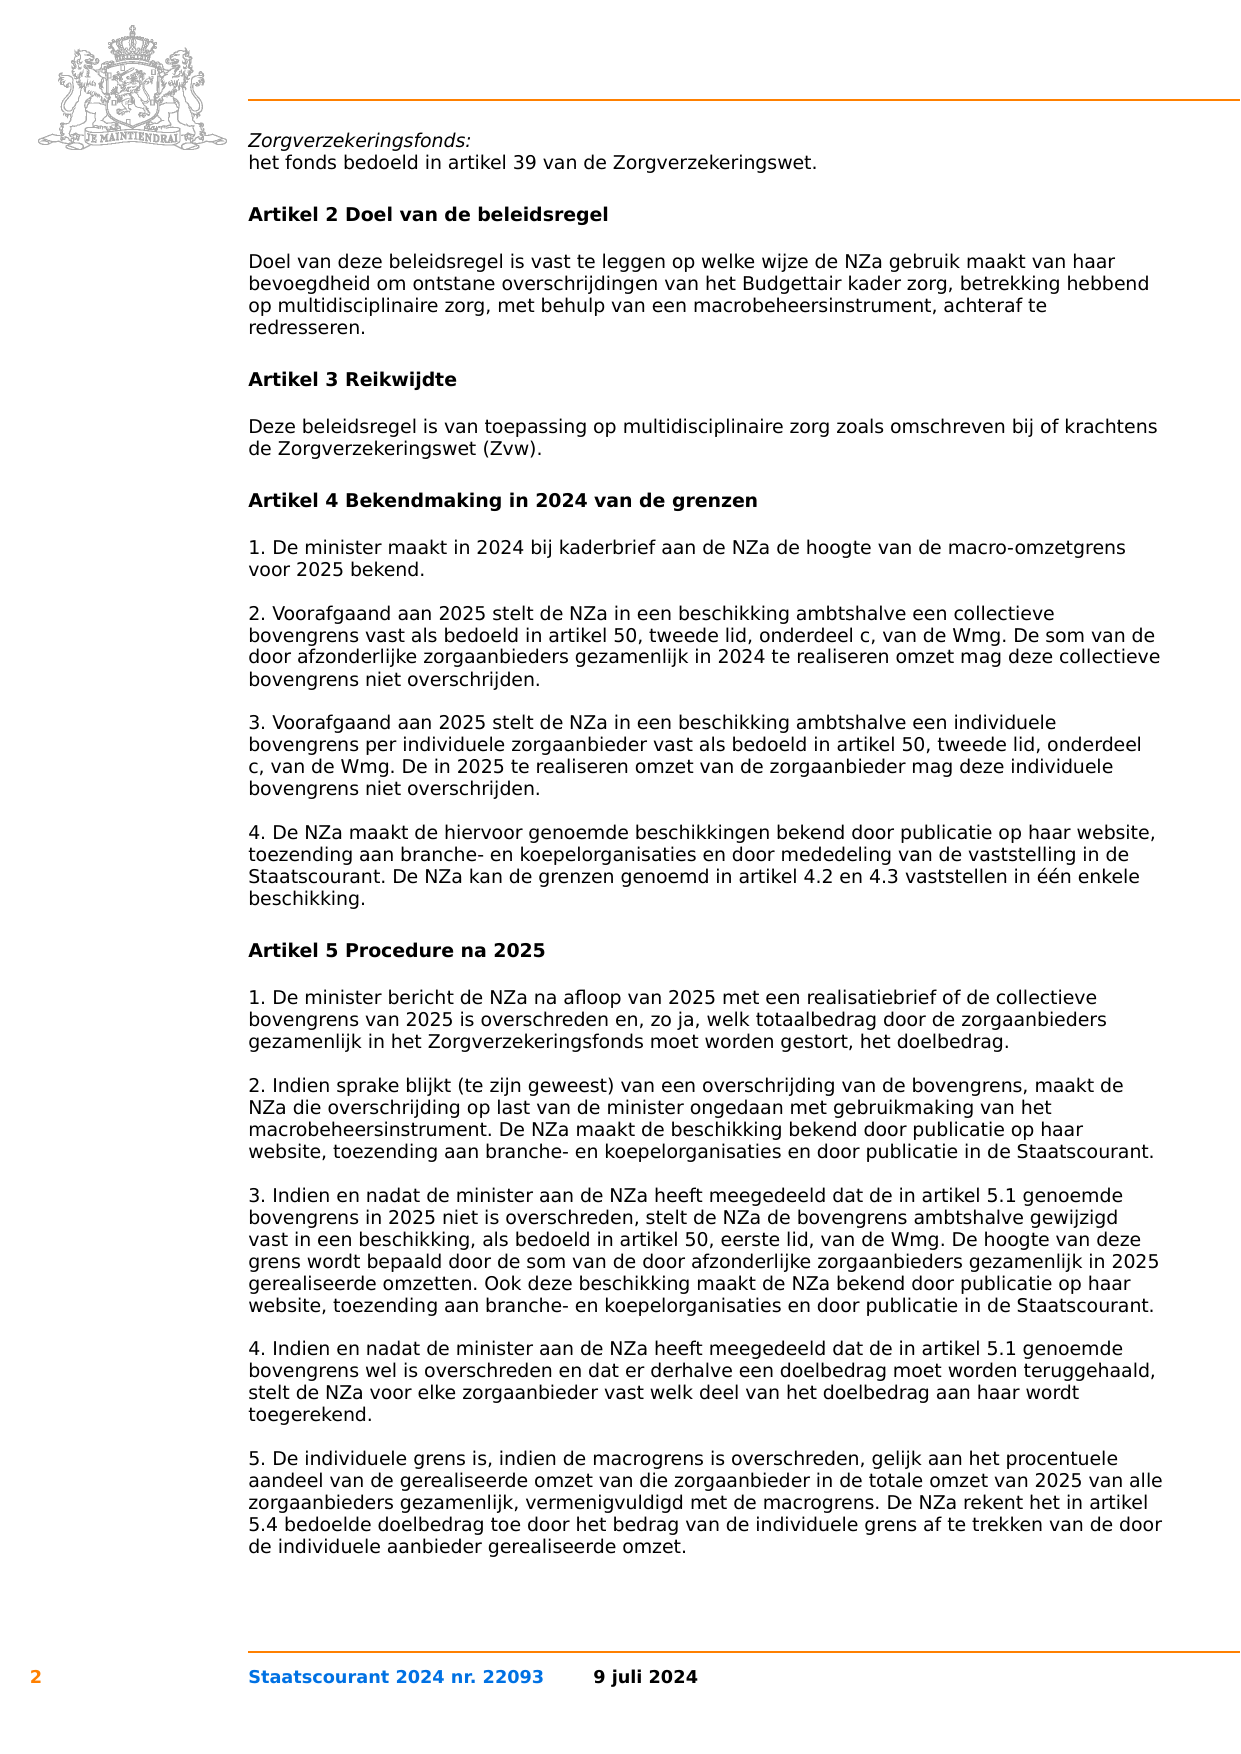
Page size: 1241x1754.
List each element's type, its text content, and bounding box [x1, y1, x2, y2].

subtitle Artikel 5 Procedure na 2025 [248, 940, 1163, 962]
text 5. De individuele grens is, indien de macrogrens is overschreden, gelijk aan het procentuele aandeel van de gerealiseerde omzet van die zorgaanbieder in de totale omzet van 2025 van alle zorgaanbieders gezamenlijk, vermenigvuldigd met de macrogrens. De NZa rekent het in artikel 5.4 bedoelde doelbedrag toe door het bedrag van de individuele grens af te trekken van de door de individuele aanbieder gerealiseerde omzet. [248, 1448, 1163, 1558]
text 2. Indien sprake blijkt (te zijn geweest) van een overschrijding van de bovengrens, maakt de NZa die overschrijding op last van de minister ongedaan met gebruikmaking van het macrobeheersinstrument. De NZa maakt de beschikking bekend door publicatie op haar website, toezending aan branche- en koepelorganisaties en door publicatie in de Staatscourant. [248, 1075, 1163, 1163]
subtitle Artikel 4 Bekendmaking in 2024 van de grenzen [248, 490, 1163, 512]
text 4. Indien en nadat de minister aan de NZa heeft meegedeeld dat de in artikel 5.1 genoemde bovengrens wel is overschreden en dat er derhalve een doelbedrag moet worden teruggehaald, stelt de NZa voor elke zorgaanbieder vast welk deel van het doelbedrag aan haar wordt toegerekend. [248, 1338, 1163, 1426]
picture [38, 25, 227, 150]
text 3. Voorafgaand aan 2025 stelt de NZa in een beschikking ambtshalve een individuele bovengrens per individuele zorgaanbieder vast als bedoeld in artikel 50, tweede lid, onderdeel c, van de Wmg. De in 2025 te realiseren omzet van de zorgaanbieder mag deze individuele bovengrens niet overschrijden. [248, 712, 1163, 800]
subtitle Artikel 2 Doel van de beleidsregel [248, 204, 1163, 226]
text 4. De NZa maakt de hiervoor genoemde beschikkingen bekend door publicatie op haar website, toezending aan branche- en koepelorganisaties en door mededeling van de vaststelling in de Staatscourant. De NZa kan de grenzen genoemd in artikel 4.2 en 4.3 vaststellen in één enkele beschikking. [248, 822, 1163, 910]
text 2. Voorafgaand aan 2025 stelt de NZa in een beschikking ambtshalve een collectieve bovengrens vast als bedoeld in artikel 50, tweede lid, onderdeel c, van de Wmg. De som van de door afzonderlijke zorgaanbieders gezamenlijk in 2024 te realiseren omzet mag deze collectieve bovengrens niet overschrijden. [248, 602, 1163, 690]
text het fonds bedoeld in artikel 39 van de Zorgverzekeringswet. [248, 152, 1163, 174]
subtitle Artikel 3 Reikwijdte [248, 369, 1163, 391]
text 1. De minister maakt in 2024 bij kaderbrief aan de NZa de hoogte van de macro-omzetgrens voor 2025 bekend. [248, 537, 1163, 581]
text Doel van deze beleidsregel is vast te leggen op welke wijze de NZa gebruik maakt van haar bevoegdheid om ontstane overschrijdingen van het Budgettair kader zorg, betrekking hebbend op multidisciplinaire zorg, met behulp van een macrobeheersinstrument, achteraf te redresseren. [248, 251, 1163, 339]
text Zorgverzekeringsfonds: [248, 130, 1163, 152]
text 1. De minister bericht de NZa na afloop van 2025 met een realisatiebrief of de collectieve bovengrens van 2025 is overschreden en, zo ja, welk totaalbedrag door de zorgaanbieders gezamenlijk in het Zorgverzekeringsfonds moet worden gestort, het doelbedrag. [248, 987, 1163, 1053]
text Deze beleidsregel is van toepassing op multidisciplinaire zorg zoals omschreven bij of krachtens de Zorgverzekeringswet (Zvw). [248, 416, 1163, 460]
text 3. Indien en nadat de minister aan de NZa heeft meegedeeld dat de in artikel 5.1 genoemde bovengrens in 2025 niet is overschreden, stelt de NZa de bovengrens ambtshalve gewijzigd vast in een beschikking, als bedoeld in artikel 50, eerste lid, van de Wmg. De hoogte van deze grens wordt bepaald door de som van de door afzonderlijke zorgaanbieders gezamenlijk in 2025 gerealiseerde omzetten. Ook deze beschikking maakt de NZa bekend door publicatie op haar website, toezending aan branche- en koepelorganisaties en door publicatie in de Staatscourant. [248, 1184, 1163, 1316]
